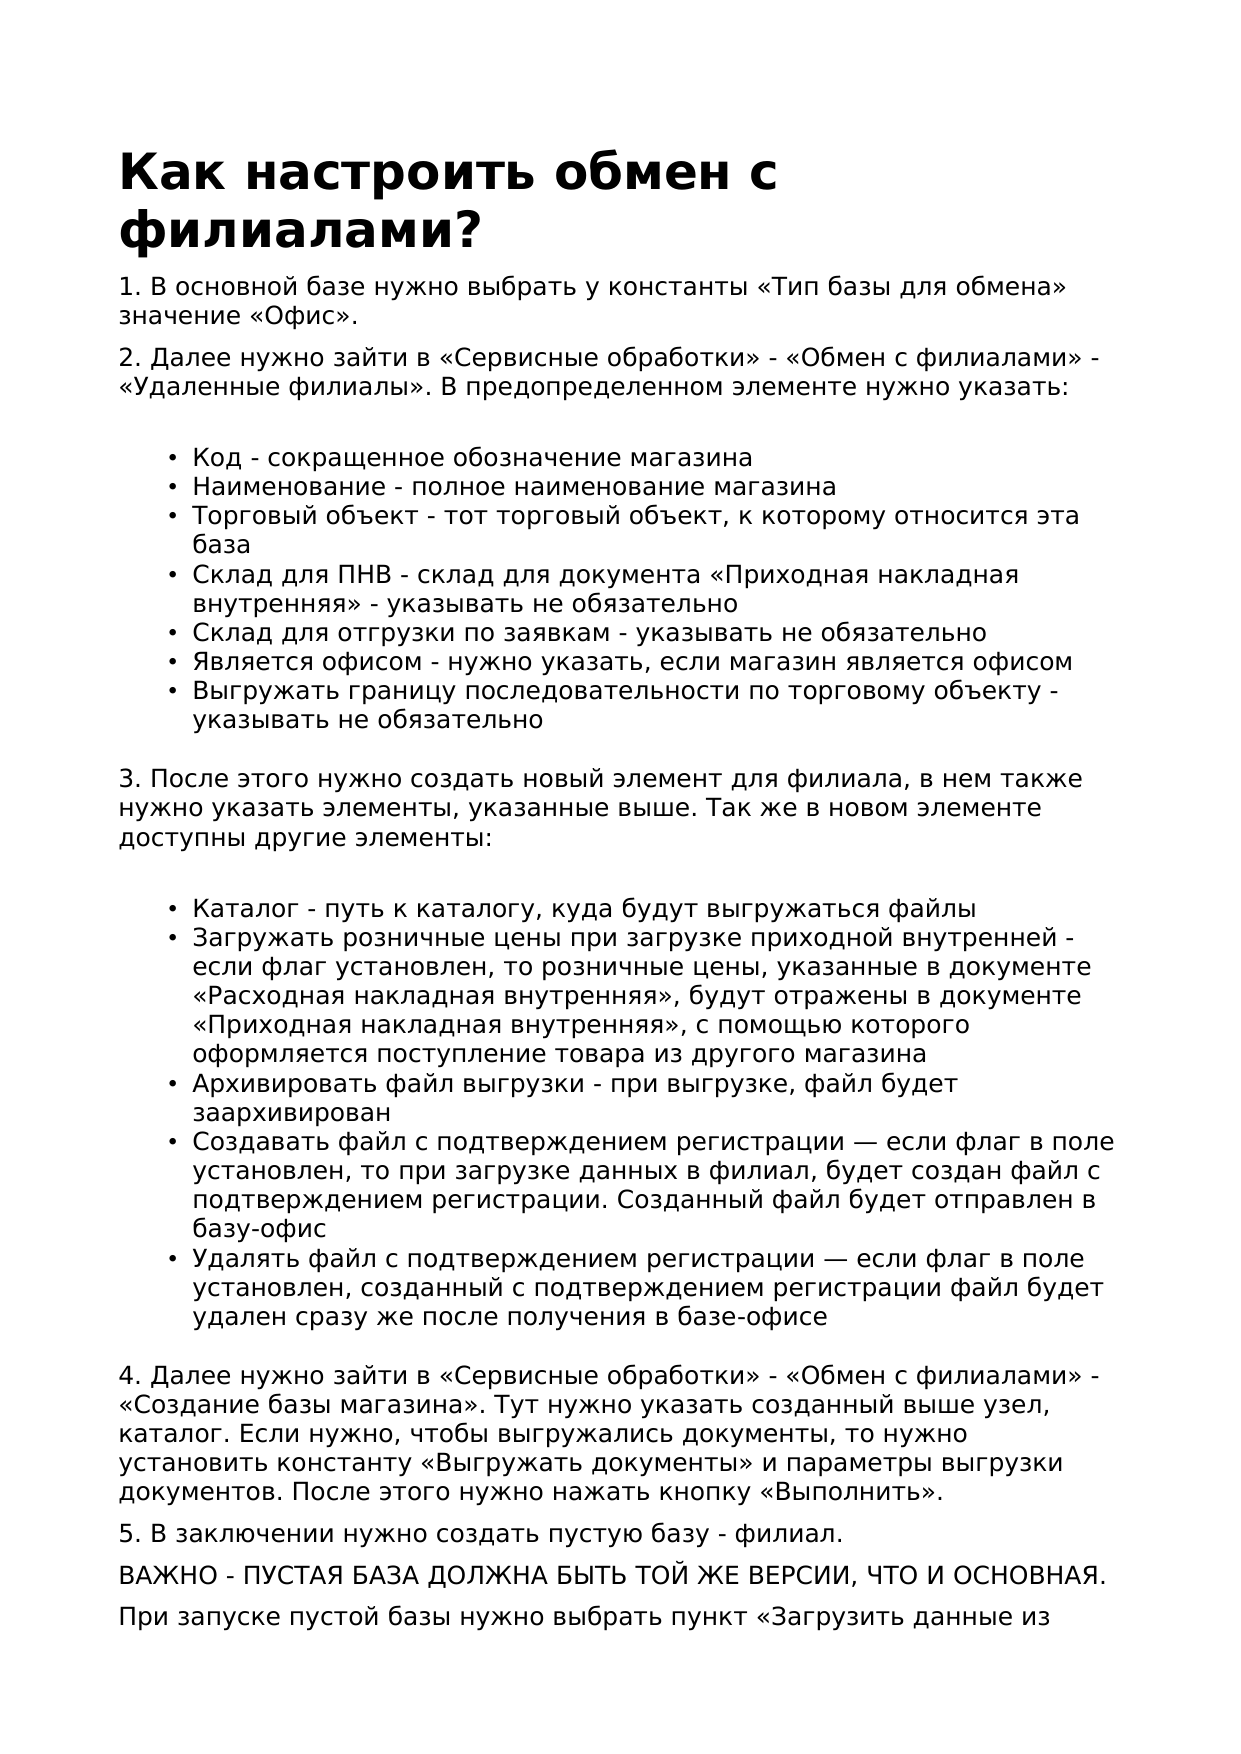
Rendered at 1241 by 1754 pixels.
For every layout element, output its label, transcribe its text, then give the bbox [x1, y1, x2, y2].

text 2. Далее нужно зайти в «Сервисные обработки» - «Обмен с филиалами» - «Удаленные филиалы». В предопределенном элементе нужно указать: [118, 343, 1122, 401]
text 3. После этого нужно создать новый элемент для филиала, в нем также нужно указать элементы, указанные выше. Так же в новом элементе доступны другие элементы: [118, 764, 1122, 852]
list Загружать розничные цены при загрузке приходной внутренней - если флаг установлен, то розничные цены, указанные в документе «Расходная накладная внутренняя», будут отражены в документе «Приходная накладная внутренняя», с помощью которого оформляется поступление товара из другого магазина [177, 923, 1122, 1069]
list Склад для отгрузки по заявкам - указывать не обязательно [177, 618, 1122, 647]
list Каталог - путь к каталогу, куда будут выгружаться файлы [177, 894, 1122, 923]
list Наименование - полное наименование магазина [177, 472, 1122, 502]
list Торговый объект - тот торговый объект, к которому относится эта база [177, 502, 1122, 560]
text 1. В основной базе нужно выбрать у константы «Тип базы для обмена» значение «Офис». [118, 272, 1122, 330]
list Архивировать файл выгрузки - при выгрузке, файл будет заархивирован [177, 1069, 1122, 1127]
text 4. Далее нужно зайти в «Сервисные обработки» - «Обмен с филиалами» - «Создание базы магазина». Тут нужно указать созданный выше узел, каталог. Если нужно, чтобы выгружались документы, то нужно установить константу «Выгружать документы» и параметры выгрузки документов. После этого нужно нажать кнопку «Выполнить». [118, 1361, 1122, 1507]
text 5. В заключении нужно создать пустую базу - филиал. [118, 1519, 1122, 1548]
list Код - сокращенное обозначение магазина [177, 443, 1122, 472]
text ВАЖНО - ПУСТАЯ БАЗА ДОЛЖНА БЫТЬ ТОЙ ЖЕ ВЕРСИИ, ЧТО И ОСНОВНАЯ. [118, 1561, 1122, 1590]
list Склад для ПНВ - склад для документа «Приходная накладная внутренняя» - указывать не обязательно [177, 560, 1122, 618]
list Является офисом - нужно указать, если магазин является офисом [177, 647, 1122, 677]
subtitle Как настроить обмен с филиалами? [118, 143, 1122, 259]
list Выгружать границу последовательности по торговому объекту - указывать не обязательно [177, 677, 1122, 735]
text При запуске пустой базы нужно выбрать пункт «Загрузить данные из [118, 1602, 1122, 1632]
list Создавать файл с подтверждением регистрации — если флаг в поле установлен, то при загрузке данных в филиал, будет создан файл с подтверждением регистрации. Созданный файл будет отправлен в базу‑офис [177, 1127, 1122, 1244]
list Удалять файл с подтверждением регистрации — если флаг в поле установлен, созданный с подтверждением регистрации файл будет удален сразу же после получения в базе‑офисе [177, 1244, 1122, 1331]
